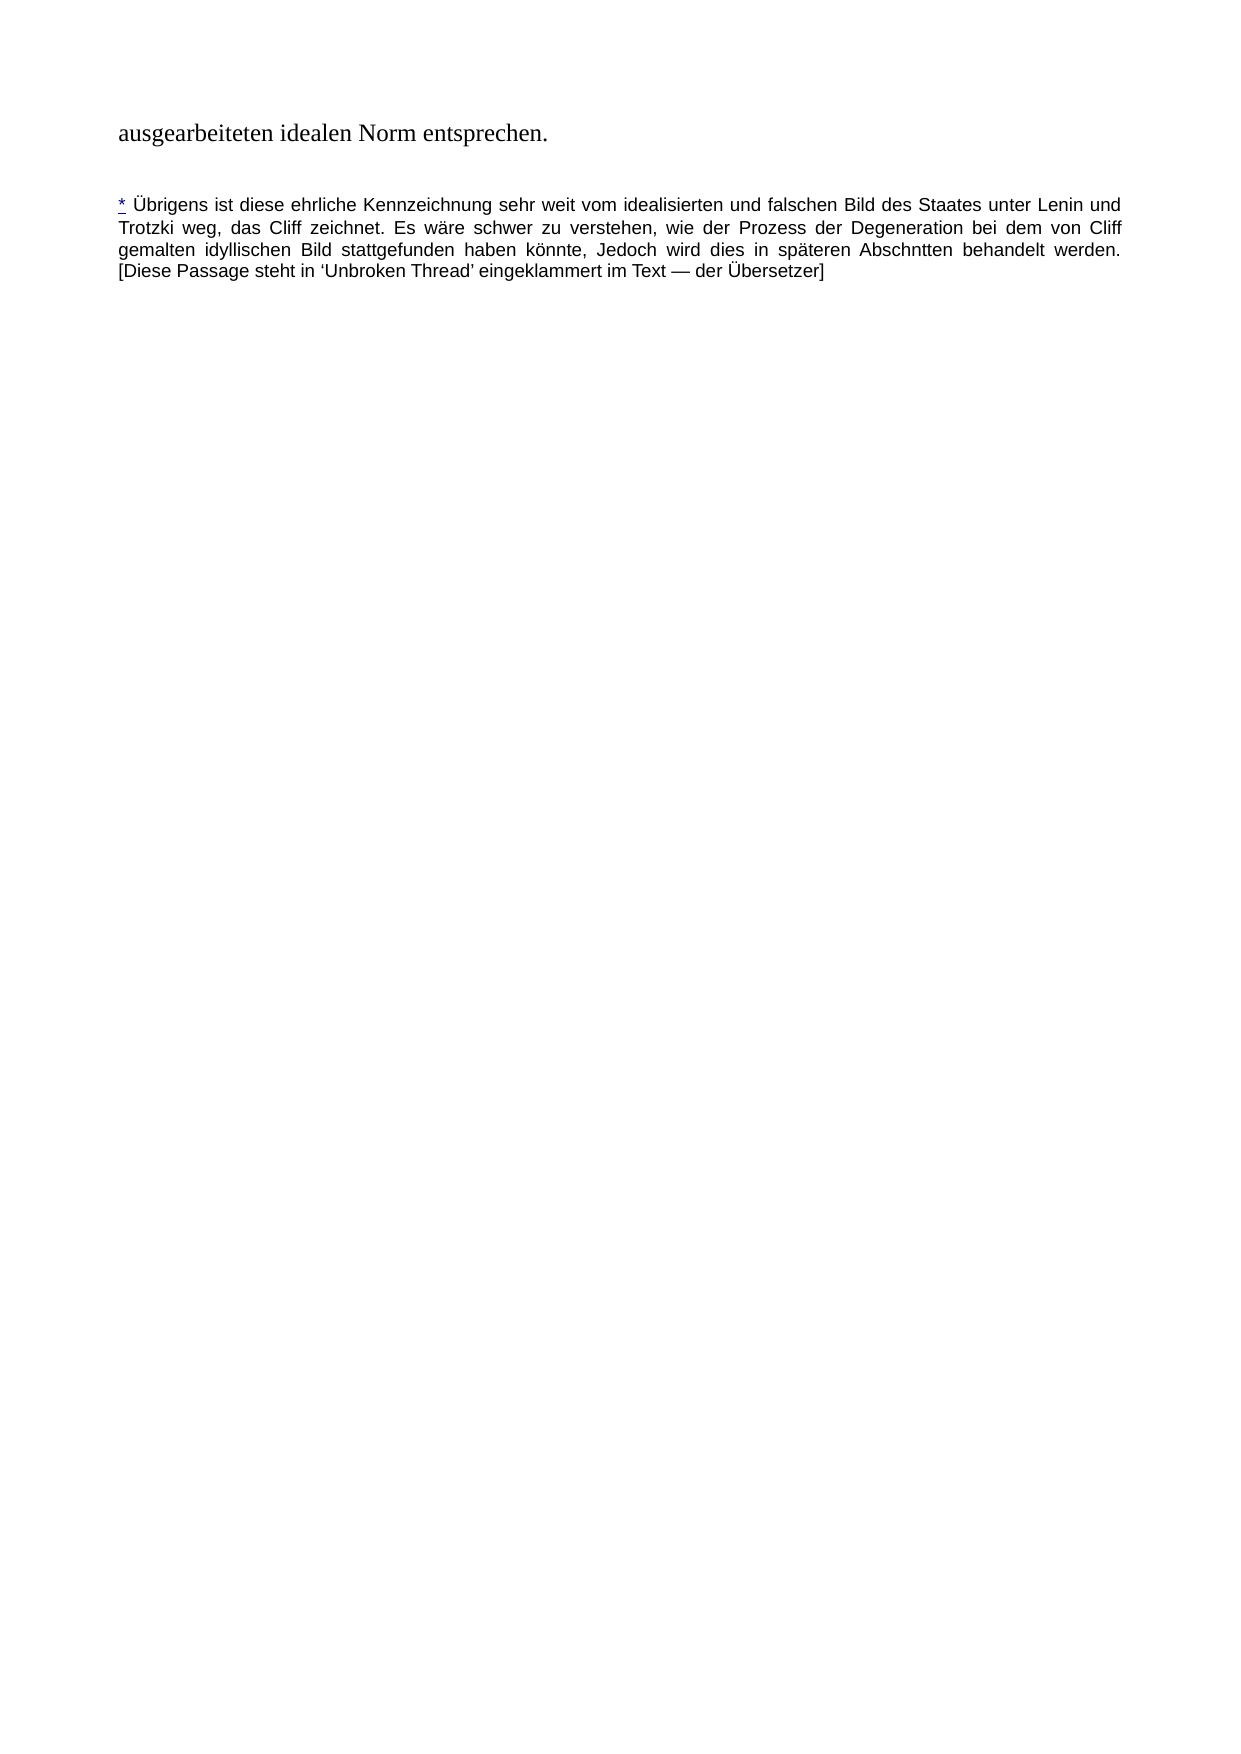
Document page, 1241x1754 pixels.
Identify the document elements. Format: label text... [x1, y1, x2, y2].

text * Übrigens ist diese ehrliche Kennzeichnung sehr weit vom idealisierten und falschen Bild des Staates unter Lenin und Trotzki weg, das Cliff zeichnet. Es wäre schwer zu verstehen, wie der Prozess der Degeneration bei dem von Cliff gemalten idyllischen Bild stattgefunden haben könnte, Jedoch wird dies in späteren Abschntten behandelt werden. [Diese Passage steht in ‘Unbroken Thread’ eingeklammert im Text — der Übersetzer] [118, 188, 1122, 282]
text ausgearbeiteten idealen Norm entsprechen. [118, 118, 1122, 147]
